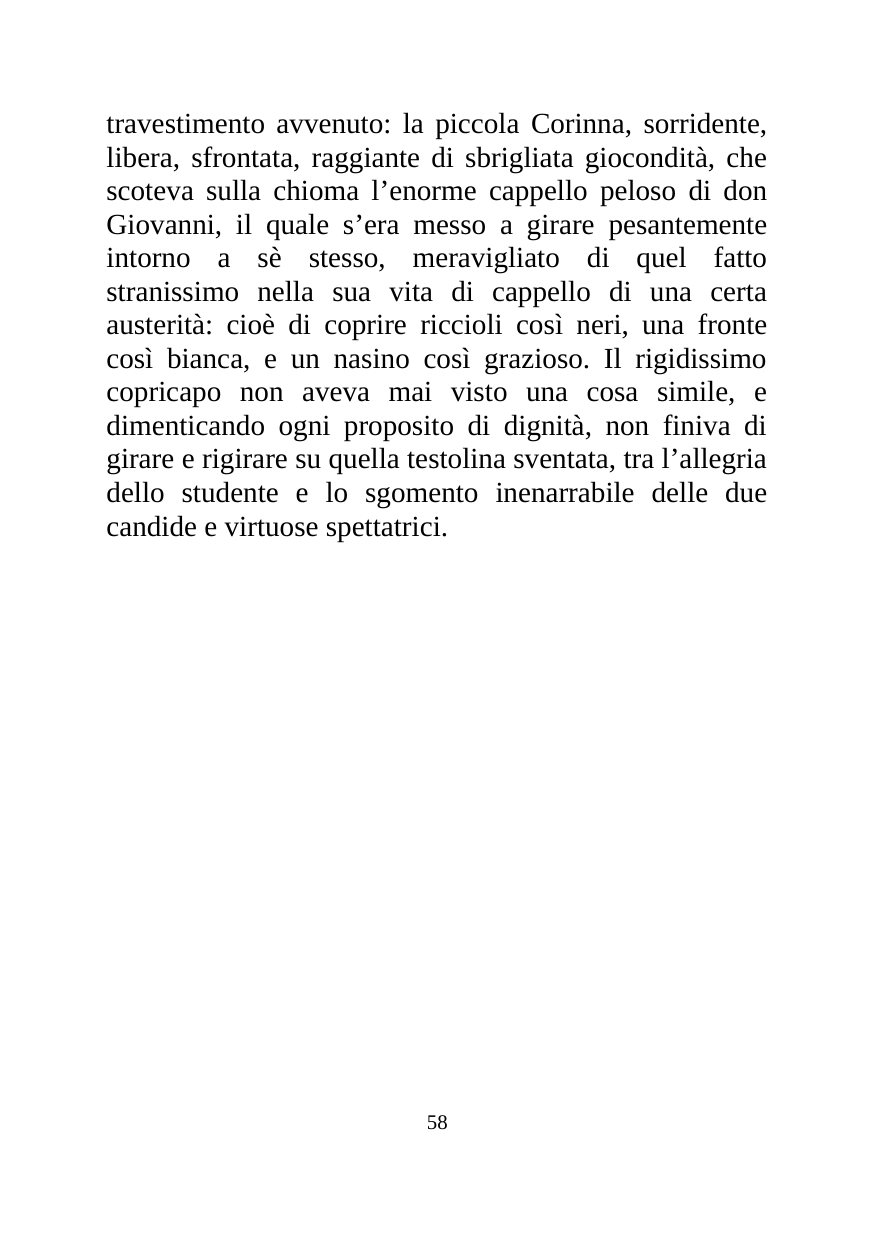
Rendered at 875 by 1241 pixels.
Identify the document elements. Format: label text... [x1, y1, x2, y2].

text travestimento avvenuto: la piccola Corinna, sorridente, libera, sfrontata, raggiante di sbrigliata giocondità, che scoteva sulla chioma l’enorme cappello peloso di don Giovanni, il quale s’era messo a girare pesantemente intorno a sè stesso, meravigliato di quel fatto stranissimo nella sua vita di cappello di una certa austerità: cioè di coprire riccioli così neri, una fronte così bianca, e un nasino così grazioso. Il rigidissimo copricapo non aveva mai visto una cosa simile, e dimenticando ogni proposito di dignità, non finiva di girare e rigirare su quella testolina sventata, tra l’allegria dello studente e lo sgomento inenarrabile delle due candide e virtuose spettatrici. [106, 106, 768, 542]
